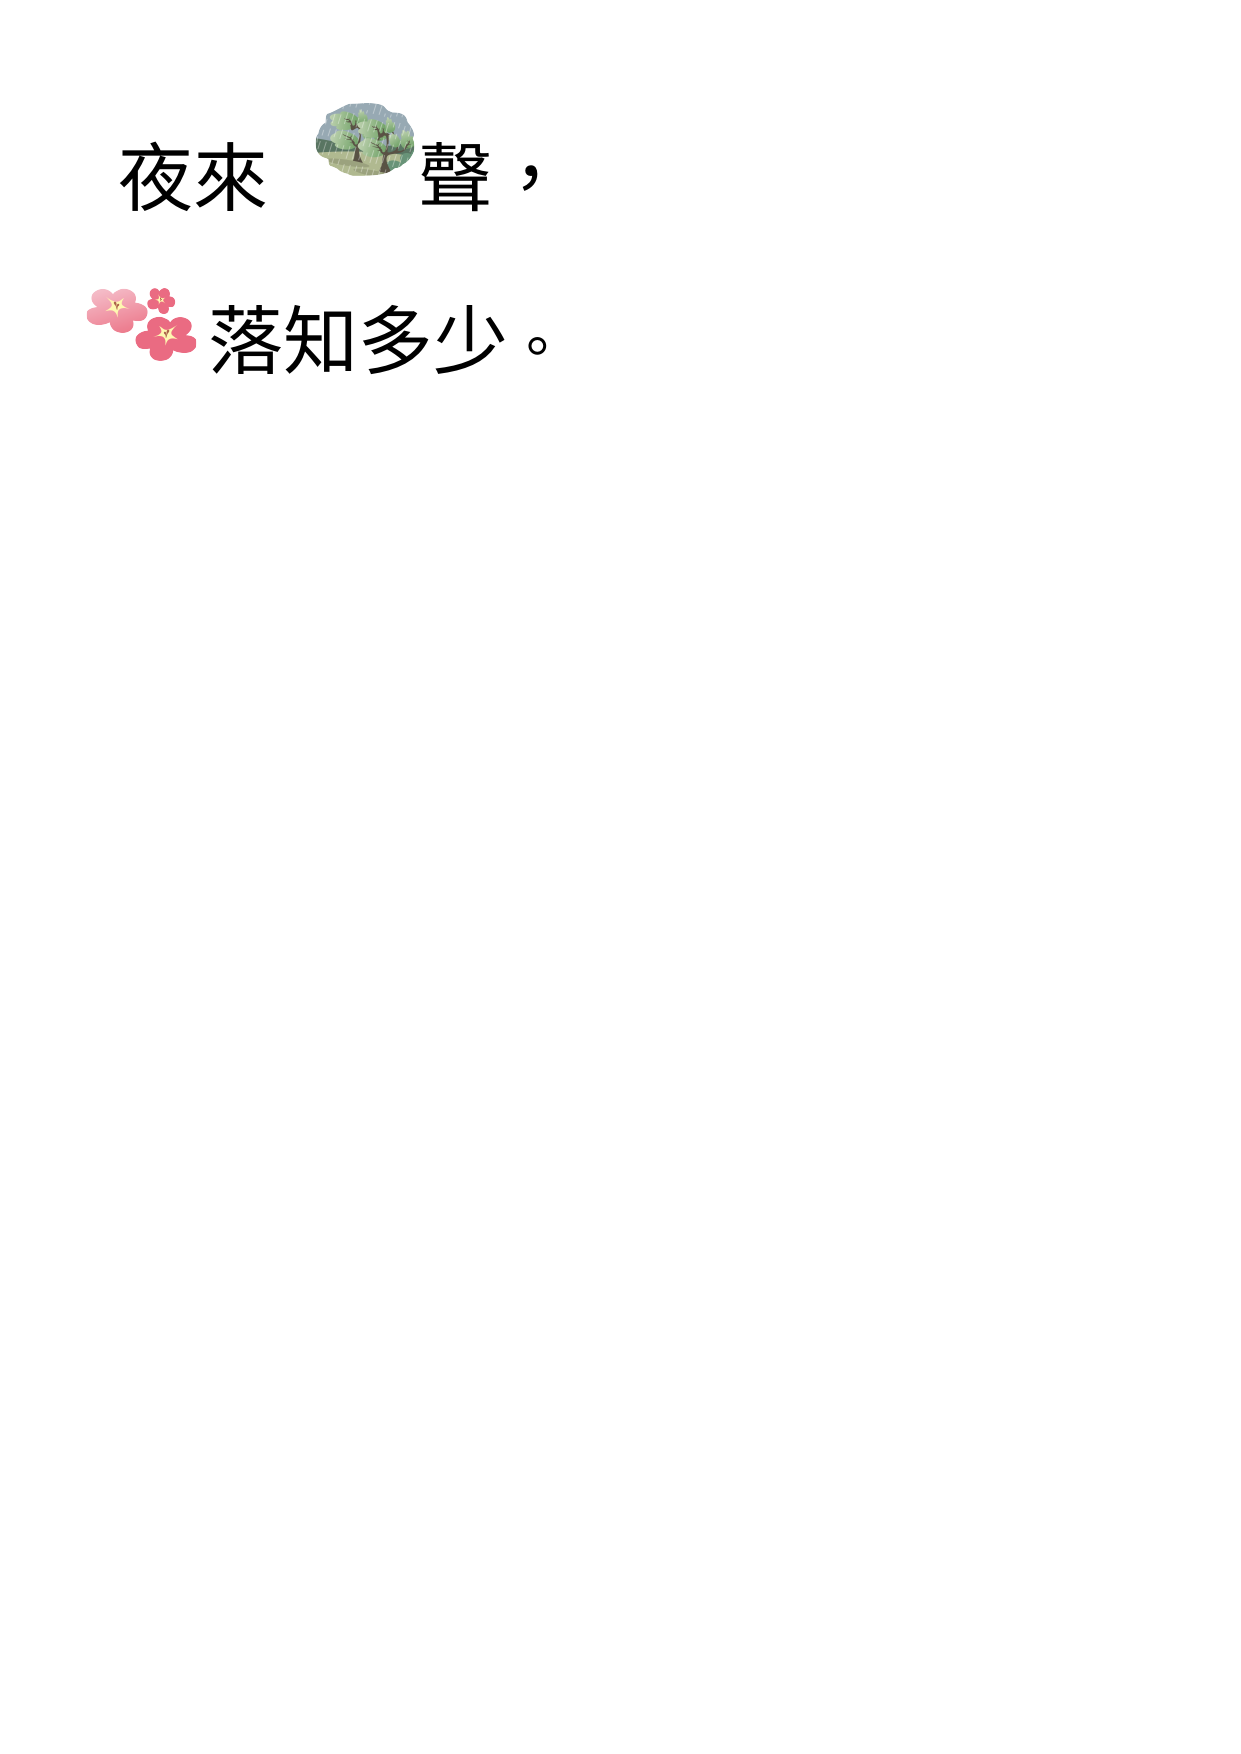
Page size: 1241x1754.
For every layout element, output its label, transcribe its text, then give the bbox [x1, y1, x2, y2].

text 夜來 聲， [118, 118, 1122, 227]
picture [86, 288, 197, 361]
text 落知多少。 [118, 281, 1122, 390]
picture [315, 103, 415, 176]
